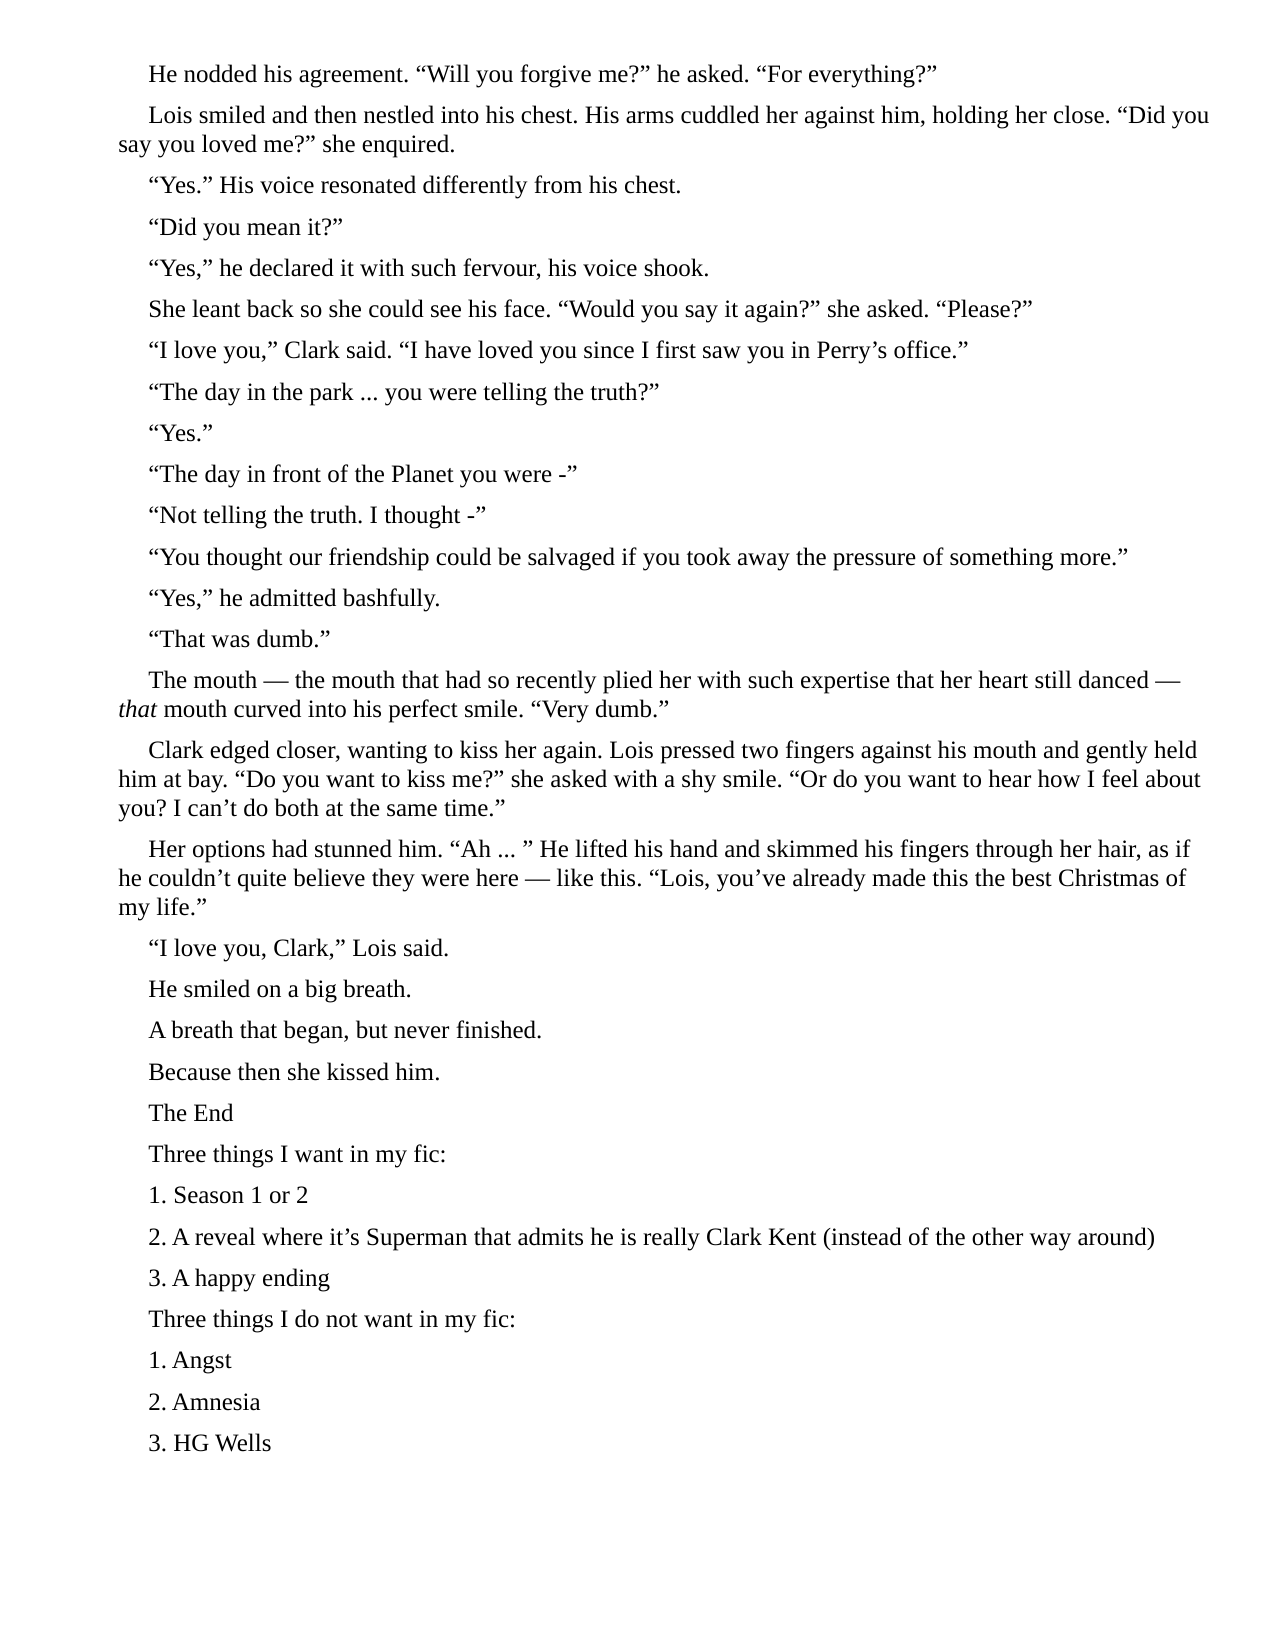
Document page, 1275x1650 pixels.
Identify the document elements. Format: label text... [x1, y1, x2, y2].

text “I love you, Clark,” Lois said. [118, 933, 1216, 962]
text 3. HG Wells [118, 1428, 1216, 1457]
text “Yes.” His voice resonated differently from his chest. [118, 170, 1216, 199]
text A breath that began, but never finished. [118, 1015, 1216, 1044]
text Lois smiled and then nestled into his chest. His arms cuddled her against him, holding her close. “Did you say you loved me?” she enquired. [118, 100, 1216, 158]
text The End [118, 1098, 1216, 1127]
text “Yes.” [118, 418, 1216, 447]
text “I love you,” Clark said. “I have loved you since I first saw you in Perry’s office.” [118, 335, 1216, 364]
text “The day in the park ... you were telling the truth?” [118, 377, 1216, 405]
text “Yes,” he declared it with such fervour, his voice shook. [118, 253, 1216, 282]
text 2. A reveal where it’s Superman that admits he is really Clark Kent (instead of the other way around) [118, 1222, 1216, 1250]
text “Not telling the truth. I thought -” [118, 500, 1216, 529]
text Three things I want in my fic: [118, 1139, 1216, 1168]
text 1. Angst [118, 1345, 1216, 1374]
text “You thought our friendship could be salvaged if you took away the pressure of something more.” [118, 542, 1216, 570]
text Three things I do not want in my fic: [118, 1304, 1216, 1333]
text She leant back so she could see his face. “Would you say it again?” she asked. “Please?” [118, 294, 1216, 323]
text He nodded his agreement. “Will you forgive me?” he asked. “For everything?” [118, 59, 1216, 88]
text The mouth — the mouth that had so recently plied her with such expertise that her heart still danced — that mouth curved into his perfect smile. “Very dumb.” [118, 665, 1216, 723]
text “Yes,” he admitted bashfully. [118, 583, 1216, 612]
text 2. Amnesia [118, 1387, 1216, 1415]
text Because then she kissed him. [118, 1057, 1216, 1085]
text “Did you mean it?” [118, 212, 1216, 240]
text Clark edged closer, wanting to kiss her again. Lois pressed two fingers against his mouth and gently held him at bay. “Do you want to kiss me?” she asked with a shy smile. “Or do you want to hear how I feel about you? I can’t do both at the same time.” [118, 735, 1216, 822]
text 3. A happy ending [118, 1263, 1216, 1292]
text “The day in front of the Planet you were -” [118, 459, 1216, 488]
text “That was dumb.” [118, 624, 1216, 653]
text 1. Season 1 or 2 [118, 1180, 1216, 1209]
text He smiled on a big breath. [118, 974, 1216, 1003]
text Her options had stunned him. “Ah ... ” He lifted his hand and skimmed his fingers through her hair, as if he couldn’t quite believe they were here — like this. “Lois, you’ve already made this the best Christmas of my life.” [118, 834, 1216, 920]
